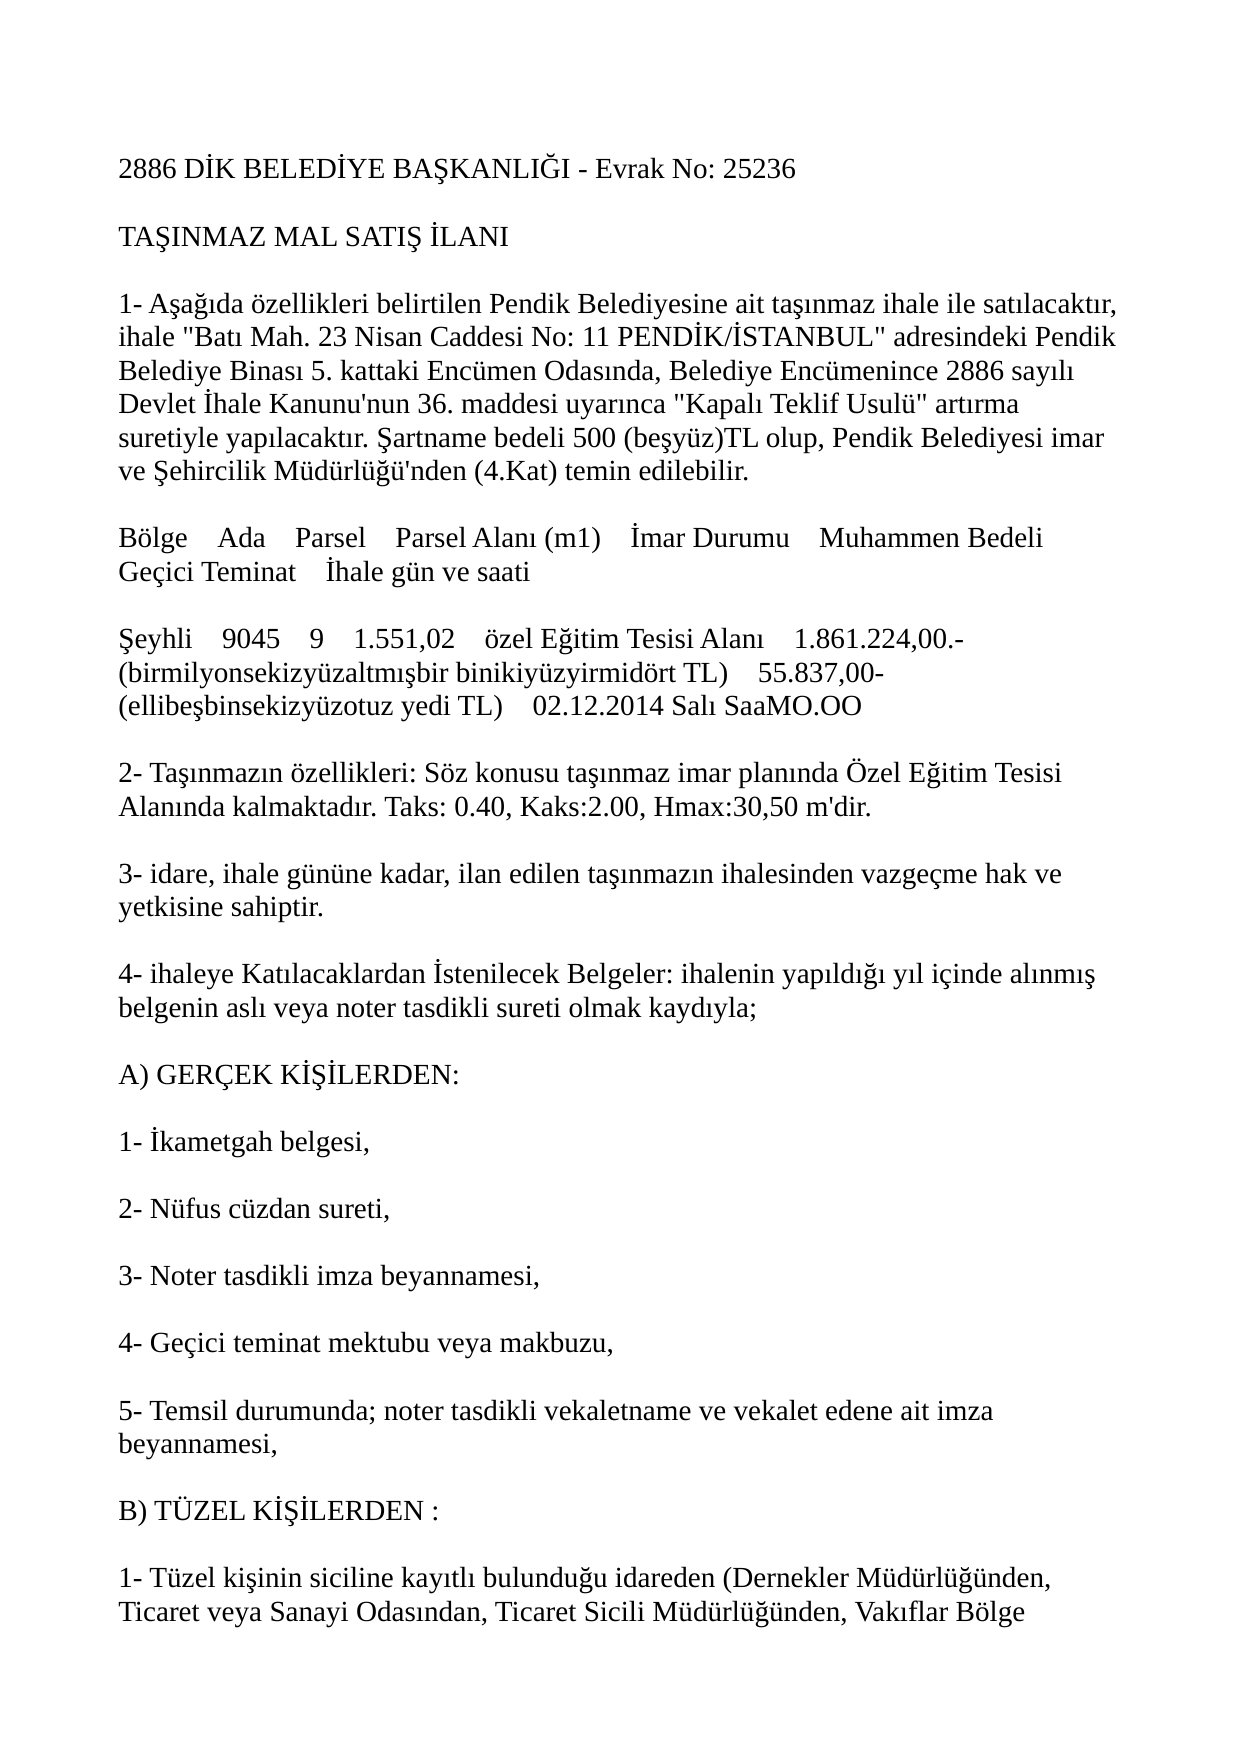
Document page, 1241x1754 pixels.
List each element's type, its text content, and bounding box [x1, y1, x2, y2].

text 3- idare, ihale gününe kadar, ilan edilen taşınmazın ihalesinden vazgeçme hak ve yetkisine sahiptir. [118, 856, 1122, 923]
text 2886 DİK BELEDİYE BAŞKANLIĞI - Evrak No: 25236 [118, 118, 1122, 185]
text 4- Geçici teminat mektubu veya makbuzu, [118, 1326, 1122, 1359]
text 5- Temsil durumunda; noter tasdikli vekaletname ve vekalet edene ait imza beyannamesi, [118, 1393, 1122, 1460]
text Şeyhli 9045 9 1.551,02 özel Eğitim Tesisi Alanı 1.861.224,00.-(birmilyonsekizyüzaltmışbir binikiyüzyirmidört TL) 55.837,00-(ellibeşbinsekizyüzotuz yedi TL) 02.12.2014 Salı SaaMO.OO [118, 621, 1122, 722]
text B) TÜZEL KİŞİLERDEN : [118, 1493, 1122, 1527]
text A) GERÇEK KİŞİLERDEN: [118, 1057, 1122, 1091]
text TAŞINMAZ MAL SATIŞ İLANI [118, 219, 1122, 252]
text 2- Nüfus cüzdan sureti, [118, 1191, 1122, 1225]
text 3- Noter tasdikli imza beyannamesi, [118, 1258, 1122, 1292]
text Bölge Ada Parsel Parsel Alanı (m1) İmar Durumu Muhammen Bedeli Geçici Teminat İhale gün ve saati [118, 521, 1122, 588]
text 1- Aşağıda özellikleri belirtilen Pendik Belediyesine ait taşınmaz ihale ile satılacaktır, ihale "Batı Mah. 23 Nisan Caddesi No: 11 PENDİK/İSTANBUL" adresindeki Pendik Belediye Binası 5. kattaki Encümen Odasında, Belediye Encümenince 2886 sayılı Devlet İhale Kanunu'nun 36. maddesi uyarınca "Kapalı Teklif Usulü" artırma suretiyle yapılacaktır. Şartname bedeli 500 (beşyüz)TL olup, Pendik Belediyesi imar ve Şehircilik Müdürlüğü'nden (4.Kat) temin edilebilir. [118, 286, 1122, 487]
text 1- İkametgah belgesi, [118, 1124, 1122, 1158]
text 2- Taşınmazın özellikleri: Söz konusu taşınmaz imar planında Özel Eğitim Tesisi Alanında kalmaktadır. Taks: 0.40, Kaks:2.00, Hmax:30,50 m'dir. [118, 755, 1122, 822]
text 4- ihaleye Katılacaklardan İstenilecek Belgeler: ihalenin yapıldığı yıl içinde alınmış belgenin aslı veya noter tasdikli sureti olmak kaydıyla; [118, 957, 1122, 1024]
text 1- Tüzel kişinin siciline kayıtlı bulunduğu idareden (Dernekler Müdürlüğünden, Ticaret veya Sanayi Odasından, Ticaret Sicili Müdürlüğünden, Vakıflar Bölge [118, 1560, 1122, 1627]
